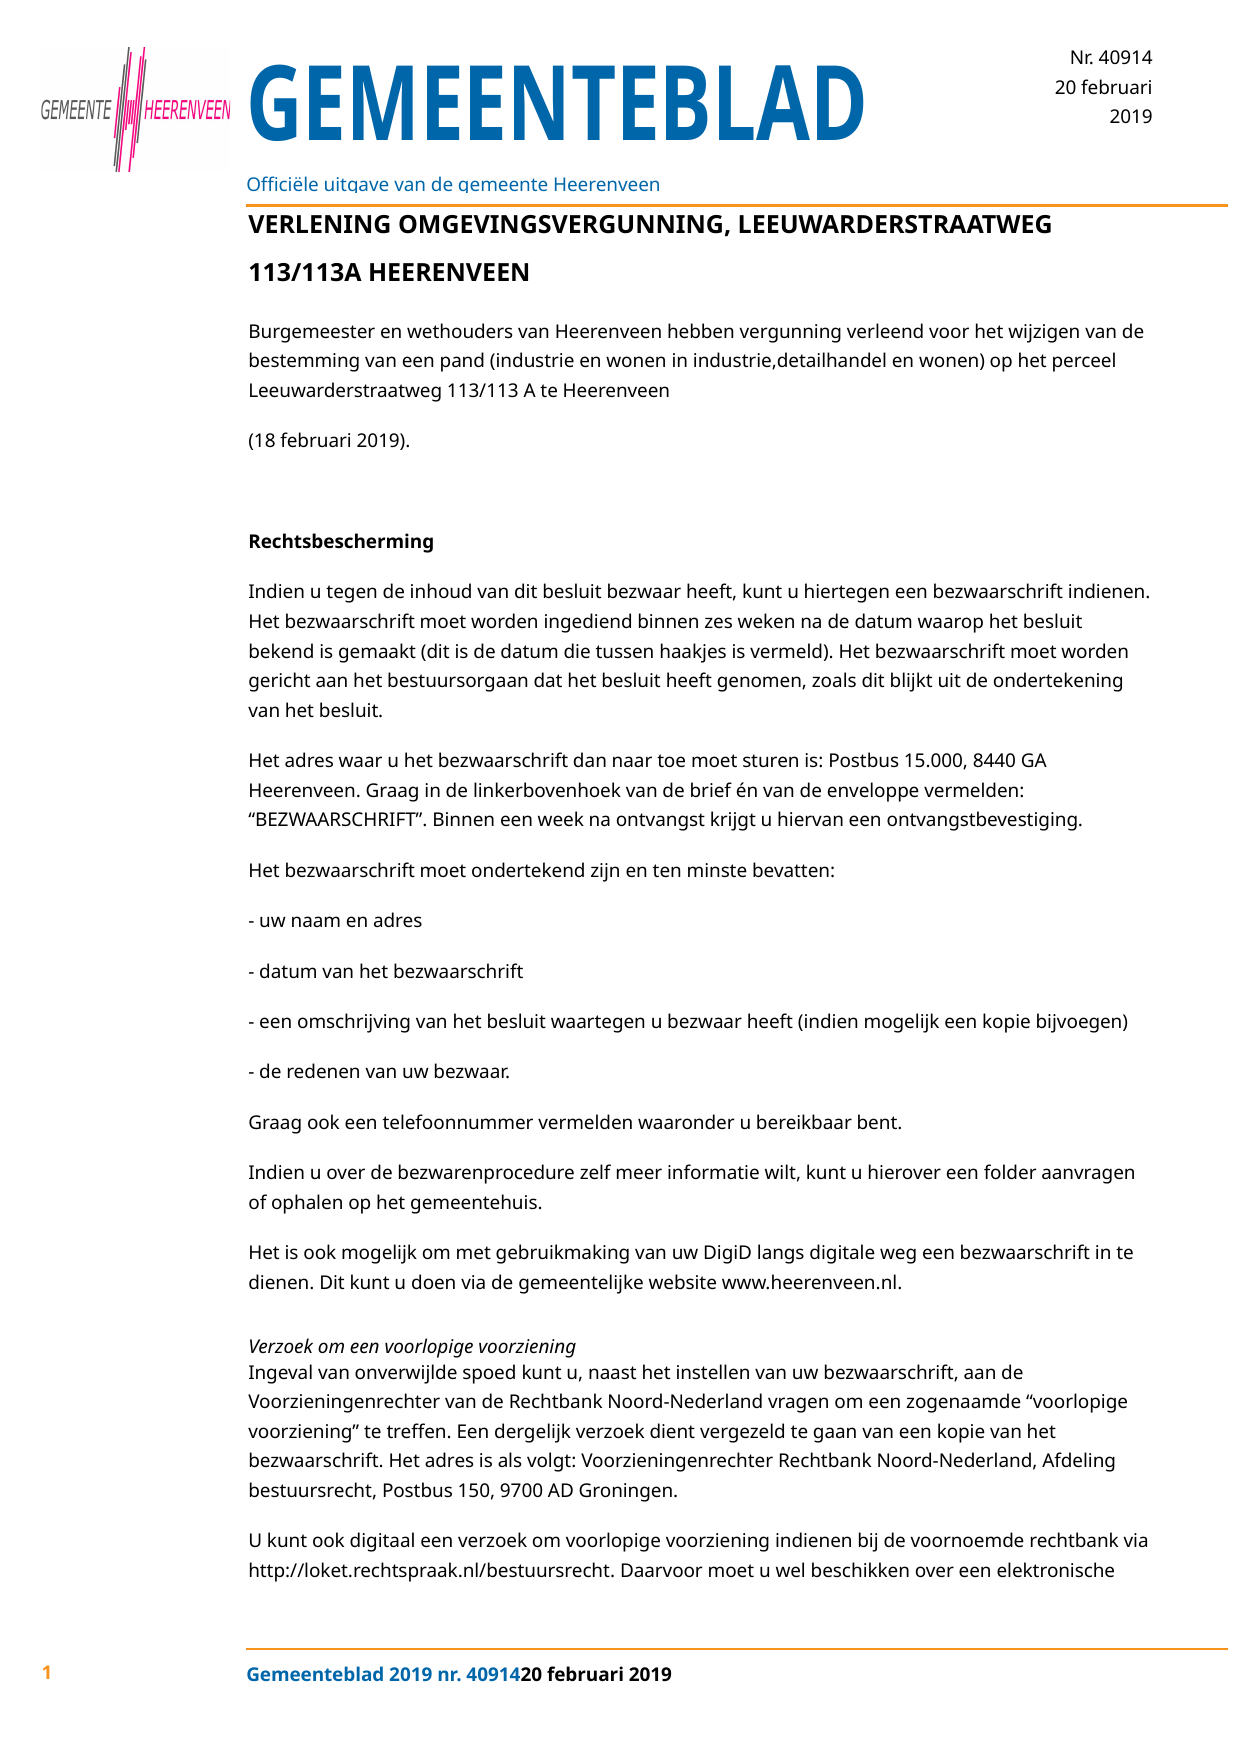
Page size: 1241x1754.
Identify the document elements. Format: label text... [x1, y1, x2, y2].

text VERLENING OMGEVINGSVERGUNNING, LEEUWARDERSTRAATWEG 113/113A HEERENVEEN [248, 207, 1152, 288]
picture [41, 47, 231, 172]
text Indien u over de bezwarenprocedure zelf meer informatie wilt, kunt u hierover een folder aanvragen of ophalen op het gemeentehuis. [248, 1159, 1152, 1215]
text - datum van het bezwaarschrift [248, 958, 1152, 984]
text - een omschrijving van het besluit waartegen u bezwaar heeft (indien mogelijk een kopie bijvoegen) [248, 1008, 1152, 1034]
text Indien u tegen de inhoud van dit besluit bezwaar heeft, kunt u hiertegen een bezwaarschrift indienen. Het bezwaarschrift moet worden ingediend binnen zes weken na de datum waarop het besluit bekend is gemaakt (dit is de datum die tussen haakjes is vermeld). Het bezwaarschrift moet worden gericht aan het bestuursorgaan dat het besluit heeft genomen, zoals dit blijkt uit de ondertekening van het besluit. [248, 579, 1152, 723]
text - uw naam en adres [248, 907, 1152, 933]
text Het adres waar u het bezwaarschrift dan naar toe moet sturen is: Postbus 15.000, 8440 GA Heerenveen. Graag in de linkerbovenhoek van de brief én van de enveloppe vermelden: “BEZWAARSCHRIFT”. Binnen een week na ontvangst krijgt u hiervan een ontvangstbevestiging. [248, 747, 1152, 832]
text Verzoek om een voorlopige voorziening [248, 1333, 1152, 1359]
text - de redenen van uw bezwaar. [248, 1059, 1152, 1084]
text Burgemeester en wethouders van Heerenveen hebben vergunning verleend voor het wijzigen van de bestemming van een pand (industrie en wonen in industrie,detailhandel en wonen) op het perceel Leeuwarderstraatweg 113/113 A te Heerenveen [248, 318, 1152, 403]
text U kunt ook digitaal een verzoek om voorlopige voorziening indienen bij de voornoemde rechtbank via http://loket.rechtspraak.nl/bestuursrecht. Daarvoor moet u wel beschikken over een elektronische [248, 1528, 1152, 1583]
text Het is ook mogelijk om met gebruikmaking van uw DigiD langs digitale weg een bezwaarschrift in te dienen. Dit kunt u doen via de gemeentelijke website www.heerenveen.nl. [248, 1239, 1152, 1295]
text Ingeval van onverwijlde spoed kunt u, naast het instellen van uw bezwaarschrift, aan de Voorzieningenrechter van de Rechtbank Noord-Nederland vragen om een zogenaamde “voorlopige voorziening” te treffen. Een dergelijk verzoek dient vergezeld te gaan van een kopie van het bezwaarschrift. Het adres is als volgt: Voorzieningenrechter Rechtbank Noord-Nederland, Afdeling bestuursrecht, Postbus 150, 9700 AD Groningen. [248, 1359, 1152, 1503]
text (18 februari 2019). [248, 427, 1152, 453]
text Het bezwaarschrift moet ondertekend zijn en ten minste bevatten: [248, 857, 1152, 883]
text Rechtsbescherming [248, 528, 1152, 554]
text Graag ook een telefoonnummer vermelden waaronder u bereikbaar bent. [248, 1109, 1152, 1135]
